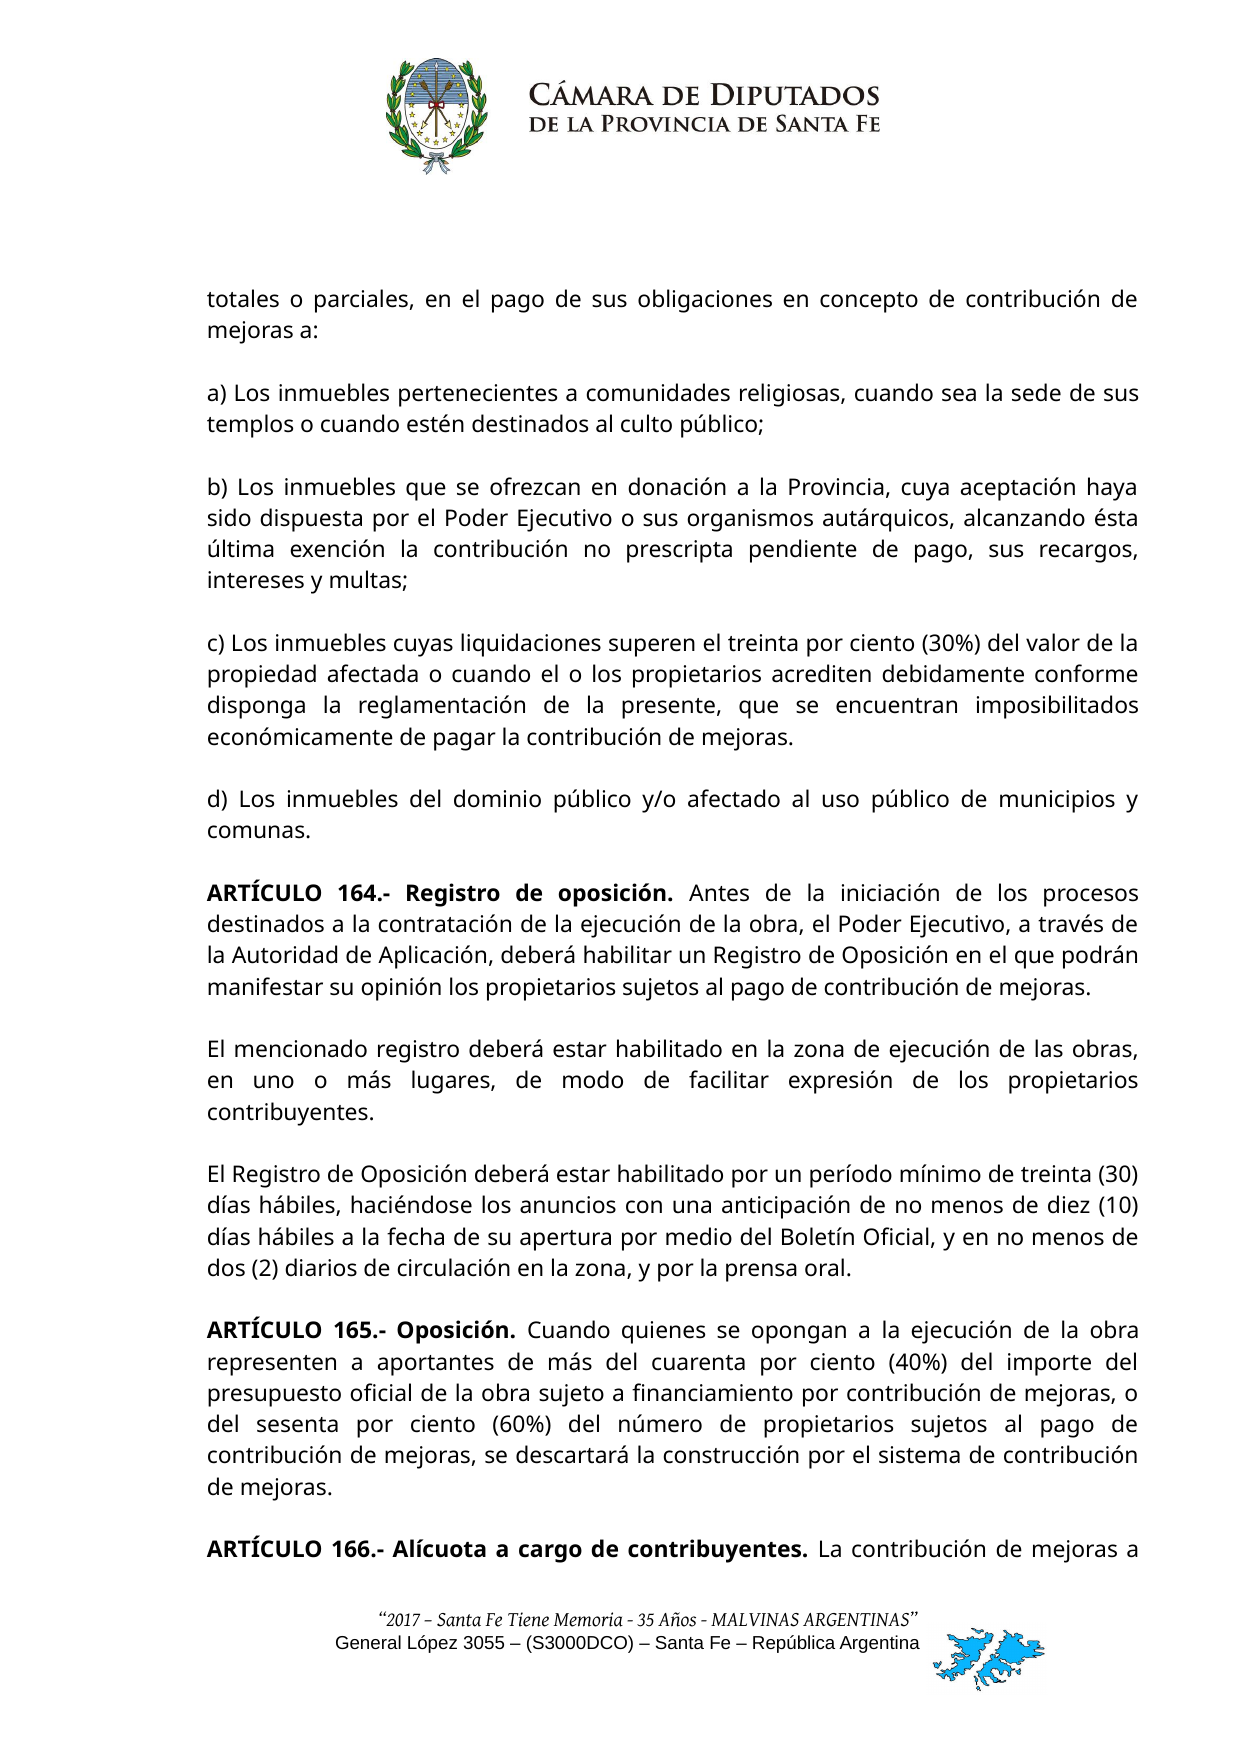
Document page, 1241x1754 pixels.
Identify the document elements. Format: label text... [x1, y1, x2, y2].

text b) Los inmuebles que se ofrezcan en donación a la Provincia, cuya aceptación haya sido dispuesta por el Poder Ejecutivo o sus organismos autárquicos, alcanzando ésta última exención la contribución no prescripta pendiente de pago, sus recargos, intereses y multas; [207, 470, 1140, 595]
text c) Los inmuebles cuyas liquidaciones superen el treinta por ciento (30%) del valor de la propiedad afectada o cuando el o los propietarios acrediten debidamente conforme disponga la reglamentación de la presente, que se encuentran imposibilitados económicamente de pagar la contribución de mejoras. [207, 627, 1140, 752]
text El mencionado registro deberá estar habilitado en la zona de ejecución de las obras, en uno o más lugares, de modo de facilitar expresión de los propietarios contribuyentes. [207, 1033, 1140, 1127]
text El Registro de Oposición deberá estar habilitado por un período mínimo de treinta (30) días hábiles, haciéndose los anuncios con una anticipación de no menos de diez (10) días hábiles a la fecha de su apertura por medio del Boletín Oficial, y en no menos de dos (2) diarios de circulación en la zona, y por la prensa oral. [207, 1158, 1140, 1283]
picture [926, 1622, 1048, 1695]
text d) Los inmuebles del dominio público y/o afectado al uso público de municipios y comunas. [207, 783, 1140, 845]
text a) Los inmuebles pertenecientes a comunidades religiosas, cuando sea la sede de sus templos o cuando estén destinados al culto público; [207, 377, 1140, 439]
text ARTÍCULO 166.- Alícuota a cargo de contribuyentes. La contribución de mejoras a [207, 1533, 1140, 1564]
text totales o parciales, en el pago de sus obligaciones en concepto de contribución de mejoras a: [207, 283, 1140, 345]
picture [386, 58, 880, 179]
text ARTÍCULO 165.- Oposición. Cuando quienes se opongan a la ejecución de la obra representen a aportantes de más del cuarenta por ciento (40%) del importe del presupuesto oficial de la obra sujeto a financiamiento por contribución de mejoras, o del sesenta por ciento (60%) del número de propietarios sujetos al pago de contribución de mejoras, se descartará la construcción por el sistema de contribución de mejoras. [207, 1314, 1140, 1502]
text ARTÍCULO 164.- Registro de oposición. Antes de la iniciación de los procesos destinados a la contratación de la ejecución de la obra, el Poder Ejecutivo, a través de la Autoridad de Aplicación, deberá habilitar un Registro de Oposición en el que podrán manifestar su opinión los propietarios sujetos al pago de contribución de mejoras. [207, 877, 1140, 1002]
